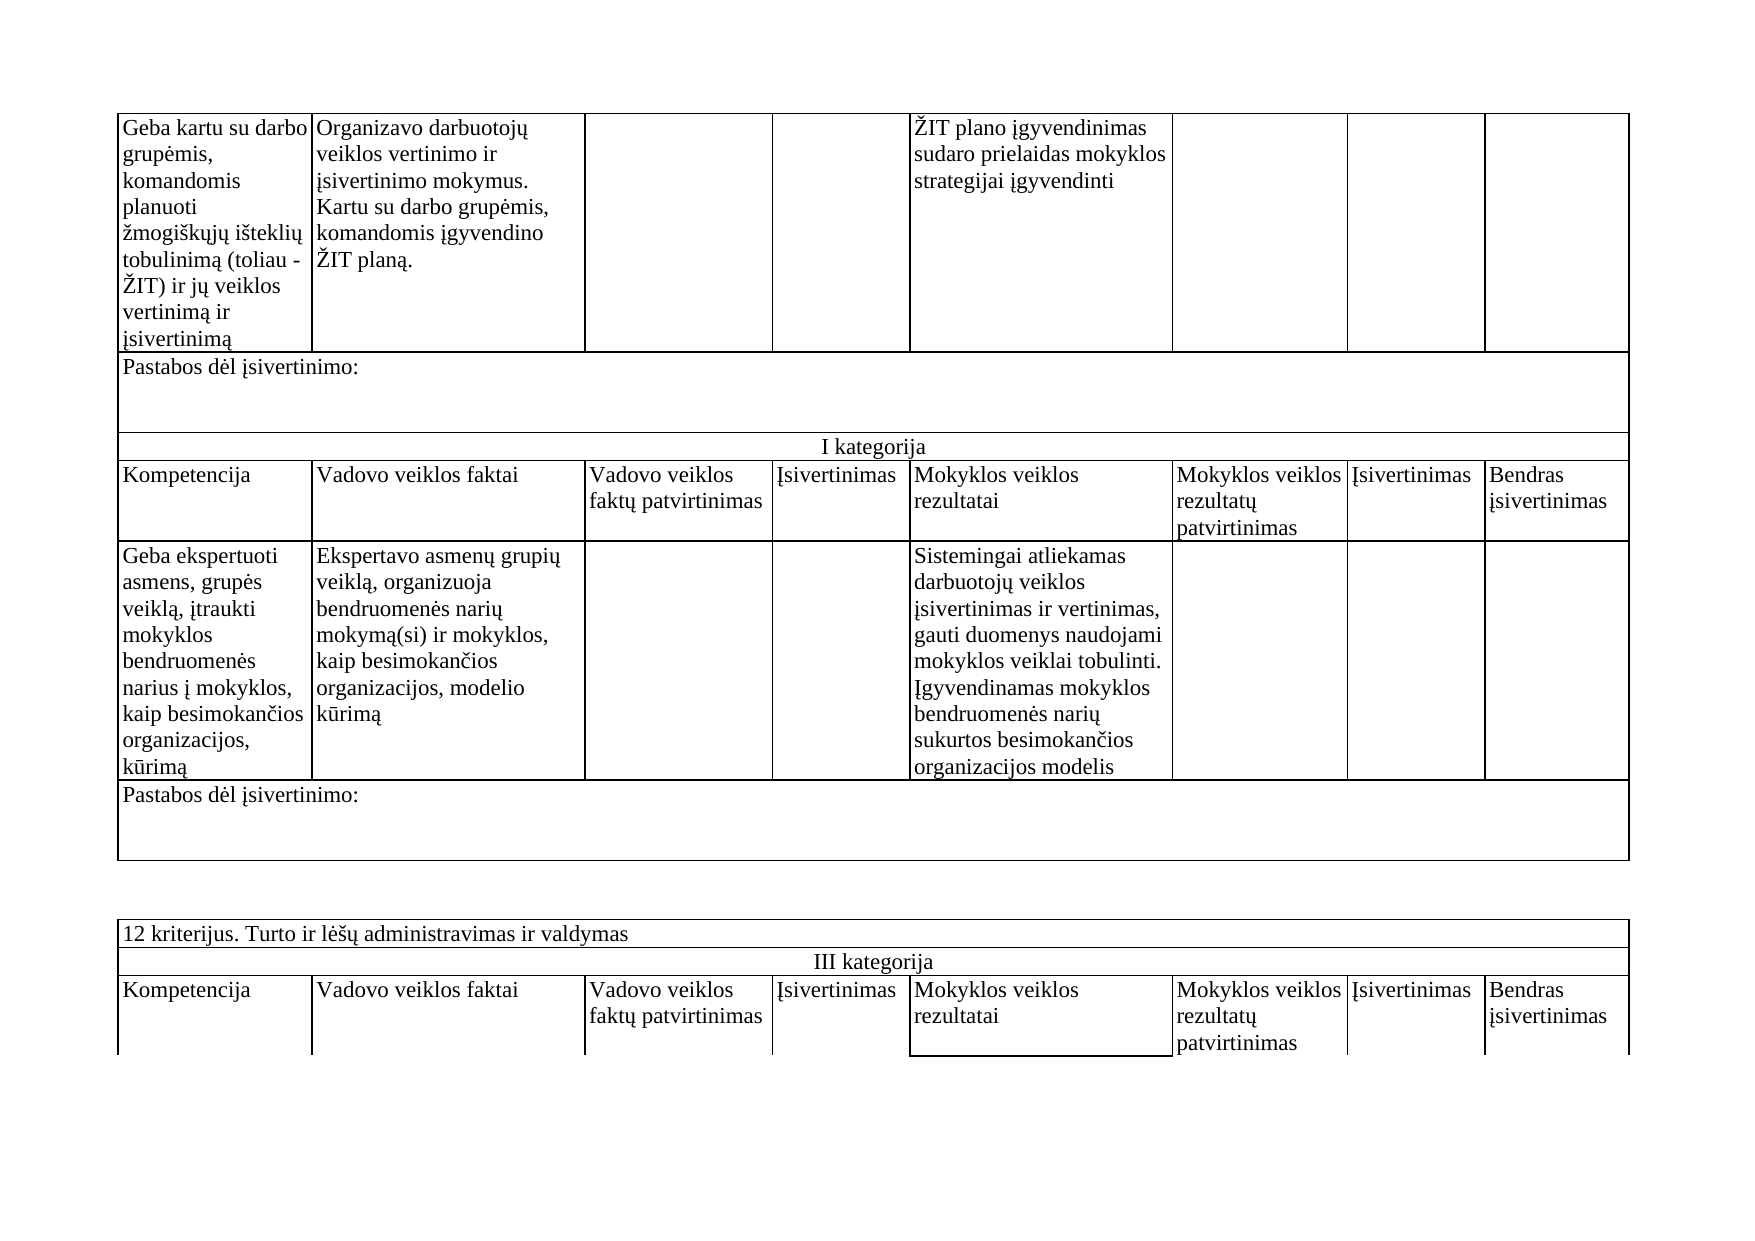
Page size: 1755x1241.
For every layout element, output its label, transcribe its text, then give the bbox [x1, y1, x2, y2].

table_cell [1348, 542, 1484, 779]
table_cell [1173, 542, 1347, 779]
table_cell Įsivertinimas [1348, 461, 1484, 540]
table_cell Vadovo veiklos faktai [313, 461, 584, 540]
table_cell Mokyklos veiklos rezultatai [911, 461, 1172, 540]
table_cell [1486, 542, 1628, 779]
table_cell Įsivertinimas [1348, 976, 1484, 1055]
table_cell Vadovo veiklos faktų patvirtinimas [586, 976, 772, 1055]
table_cell [586, 542, 772, 779]
table_cell Įsivertinimas [773, 976, 909, 1055]
table_cell [1348, 114, 1484, 351]
table_cell Bendras įsivertinimas [1486, 976, 1628, 1055]
table_cell Mokyklos veiklos rezultatai [911, 976, 1172, 1055]
table_cell Ekspertavo asmenų grupių veiklą, organizuoja bendruomenės narių mokymą(si) ir mokyklos, kaip besimokančios organizacijos, modelio kūrimą [313, 542, 584, 779]
table_cell [1486, 114, 1628, 351]
table_cell ŽIT plano įgyvendinimas sudaro prielaidas mokyklos strategijai įgyvendinti [911, 114, 1172, 351]
table_cell Vadovo veiklos faktų patvirtinimas [586, 461, 772, 540]
table_cell [773, 542, 909, 779]
table_cell [773, 114, 909, 351]
table_cell [586, 114, 772, 351]
table_cell [1173, 114, 1347, 351]
table_cell Bendras įsivertinimas [1486, 461, 1628, 540]
table_cell Kompetencija [119, 976, 311, 1055]
table_cell Įsivertinimas [773, 461, 909, 540]
table_cell Vadovo veiklos faktai [313, 976, 584, 1055]
table_cell Organizavo darbuotojų veiklos vertinimo ir įsivertinimo mokymus. Kartu su darbo grupėmis, komandomis įgyvendino ŽIT planą. [313, 114, 584, 351]
table_cell Kompetencija [119, 461, 311, 540]
